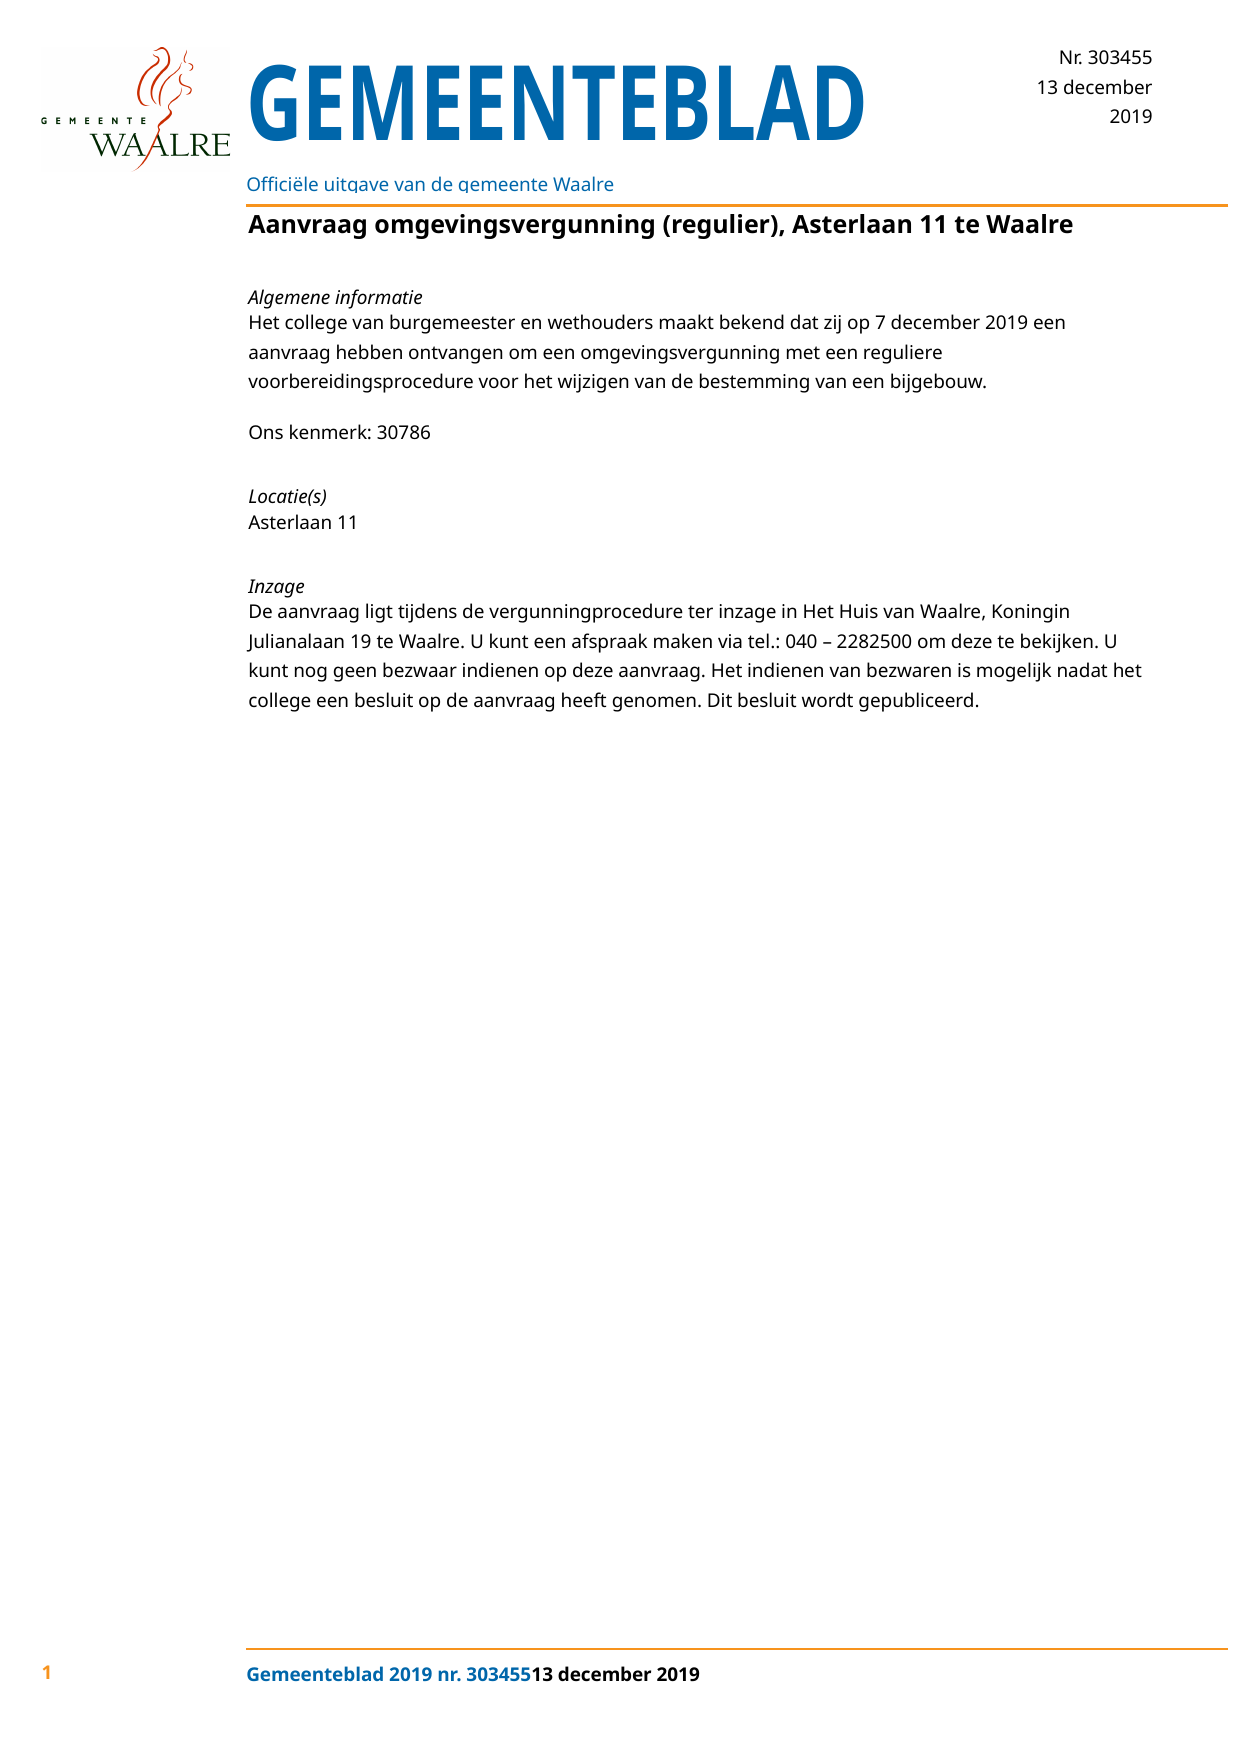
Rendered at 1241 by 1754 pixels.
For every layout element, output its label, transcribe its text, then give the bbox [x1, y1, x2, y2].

text Inzage [248, 573, 1152, 598]
text Locatie(s) [248, 483, 1152, 509]
text Het college van burgemeester en wethouders maakt bekend dat zij op 7 december 2019 een aanvraag hebben ontvangen om een omgevingsvergunning met een reguliere voorbereidingsprocedure voor het wijzigen van de bestemming van een bijgebouw. [248, 309, 1152, 394]
text De aanvraag ligt tijdens de vergunningprocedure ter inzage in Het Huis van Waalre, Koningin Julianalaan 19 te Waalre. U kunt een afspraak maken via tel.: 040 – 2282500 om deze te bekijken. U kunt nog geen bezwaar indienen op deze aanvraag. Het indienen van bezwaren is mogelijk nadat het college een besluit op de aanvraag heeft genomen. Dit besluit wordt gepubliceerd. [248, 598, 1152, 713]
text Asterlaan 11 [248, 509, 1152, 534]
text Aanvraag omgevingsvergunning (regulier), Asterlaan 11 te Waalre [248, 207, 1152, 241]
text Algemene informatie [248, 284, 1152, 309]
text Ons kenmerk: 30786 [248, 419, 1152, 445]
picture [41, 47, 231, 172]
